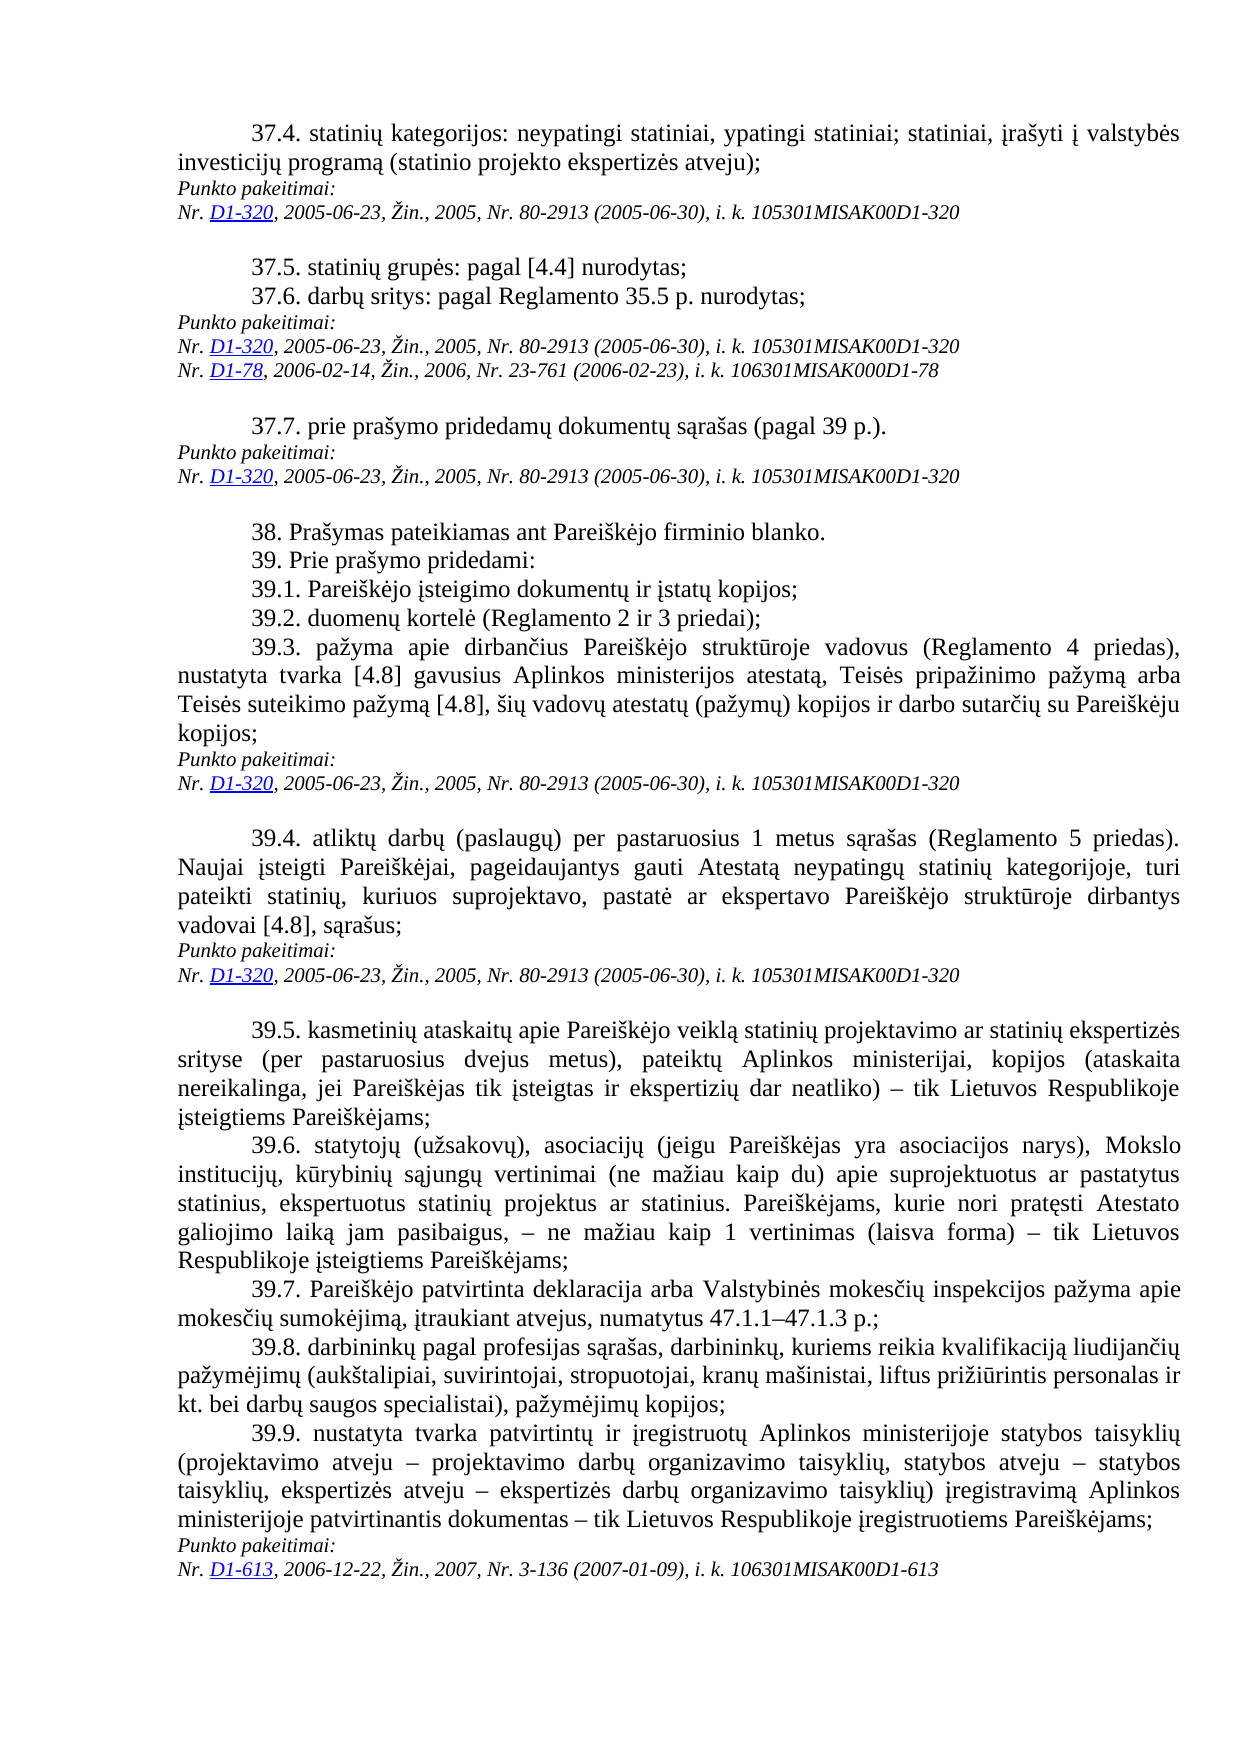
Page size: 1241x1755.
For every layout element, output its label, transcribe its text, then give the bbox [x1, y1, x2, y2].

text Nr. D1-320, 2005-06-23, Žin., 2005, Nr. 80-2913 (2005-06-30), i. k. 105301MISAK00D1-320 [177, 962, 1181, 987]
text 37.6. darbų sritys: pagal Reglamento 35.5 p. nurodytas; [177, 281, 1181, 310]
text Punkto pakeitimai: [177, 938, 1181, 962]
text Nr. D1-320, 2005-06-23, Žin., 2005, Nr. 80-2913 (2005-06-30), i. k. 105301MISAK00D1-320 [177, 771, 1181, 795]
text 37.4. statinių kategorijos: neypatingi statiniai, ypatingi statiniai; statiniai, įrašyti į valstybės investicijų programą (statinio projekto ekspertizės atveju); [177, 118, 1181, 176]
text Nr. D1-613, 2006-12-22, Žin., 2007, Nr. 3-136 (2007-01-09), i. k. 106301MISAK00D1-613 [177, 1557, 1181, 1581]
text Punkto pakeitimai: [177, 1533, 1181, 1557]
text 39.6. statytojų (užsakovų), asociacijų (jeigu Pareiškėjas yra asociacijos narys), mokslo institucijų, kūrybinių sąjungų vertinimai (ne mažiau kaip du) apie suprojektuotus ar pastatytus statinius, ekspertuotus statinių projektus ar statinius. Pareiškėjams, kurie nori pratęsti Atestato galiojimo laiką jam pasibaigus, – ne mažiau kaip 1 vertinimas (laisva forma) – tik Lietuvos Respublikoje įsteigtiems Pareiškėjams; [177, 1130, 1181, 1274]
text 39.7. Pareiškėjo patvirtinta deklaracija arba valstybinės mokesčių inspekcijos pažyma apie mokesčių sumokėjimą, įtraukiant atvejus, numatytus 47.1.1–47.1.3 p.; [177, 1274, 1181, 1332]
text 39.5. kasmetinių ataskaitų apie Pareiškėjo veiklą statinių projektavimo ar statinių ekspertizės srityse (per pastaruosius dvejus metus), pateiktų Aplinkos ministerijai, kopijos (ataskaita nereikalinga, jei Pareiškėjas tik įsteigtas ir ekspertizių dar neatliko) – tik Lietuvos Respublikoje įsteigtiems Pareiškėjams; [177, 1015, 1181, 1130]
text 39.8. darbininkų pagal profesijas sąrašas, darbininkų, kuriems reikia kvalifikaciją liudijančių pažymėjimų (aukštalipiai, suvirintojai, stropuotojai, kranų mašinistai, liftus prižiūrintis personalas ir kt. bei darbų saugos specialistai), pažymėjimų kopijos; [177, 1332, 1181, 1418]
text 38. Prašymas pateikiamas ant Pareiškėjo firminio blanko. [177, 517, 1181, 545]
text Nr. D1-320, 2005-06-23, Žin., 2005, Nr. 80-2913 (2005-06-30), i. k. 105301MISAK00D1-320 [177, 200, 1181, 224]
text Punkto pakeitimai: [177, 440, 1181, 464]
text 39.9. nustatyta tvarka patvirtintų ir įregistruotų Aplinkos ministerijoje statybos taisyklių (projektavimo atveju – projektavimo darbų organizavimo taisyklių, statybos atveju – statybos taisyklių, ekspertizės atveju – ekspertizės darbų organizavimo taisyklių) įregistravimą Aplinkos ministerijoje patvirtinantis dokumentas – tik Lietuvos Respublikoje įregistruotiems Pareiškėjams; [177, 1418, 1181, 1533]
text 37.5. statinių grupės: pagal [4.4] nurodytas; [177, 252, 1181, 281]
text Nr. D1-320, 2005-06-23, Žin., 2005, Nr. 80-2913 (2005-06-30), i. k. 105301MISAK00D1-320 [177, 464, 1181, 488]
text Nr. D1-320, 2005-06-23, Žin., 2005, Nr. 80-2913 (2005-06-30), i. k. 105301MISAK00D1-320 [177, 334, 1181, 358]
text Nr. D1-78, 2006-02-14, Žin., 2006, Nr. 23-761 (2006-02-23), i. k. 106301MISAK000D1-78 [177, 358, 1181, 382]
text 37.7. prie prašymo pridedamų dokumentų sąrašas (pagal 39 p.). [177, 411, 1181, 440]
text 39.2. duomenų kortelė (Reglamento 2 ir 3 priedai); [177, 603, 1181, 632]
text Punkto pakeitimai: [177, 747, 1181, 771]
text Punkto pakeitimai: [177, 176, 1181, 200]
text 39. Prie prašymo pridedami: [177, 545, 1181, 574]
text 39.1. Pareiškėjo įsteigimo dokumentų ir įstatų kopijos; [177, 574, 1181, 603]
text Punkto pakeitimai: [177, 310, 1181, 334]
text 39.4. atliktų darbų (paslaugų) per pastaruosius 1 metus sąrašas (Reglamento 5 priedas). Naujai įsteigti Pareiškėjai, pageidaujantys gauti Atestatą neypatingų statinių kategorijoje, turi pateikti statinių, kuriuos suprojektavo, pastatė ar ekspertavo Pareiškėjo struktūroje dirbantys vadovai [4.8], sąrašus; [177, 823, 1181, 938]
text 39.3. pažyma apie dirbančius Pareiškėjo struktūroje vadovus (Reglamento 4 priedas), nustatyta tvarka [4.8] gavusius Aplinkos ministerijos atestatą, Teisės pripažinimo pažymą arba Teisės suteikimo pažymą [4.8], šių vadovų atestatų (pažymų) kopijos ir darbo sutarčių su Pareiškėju kopijos; [177, 632, 1181, 747]
